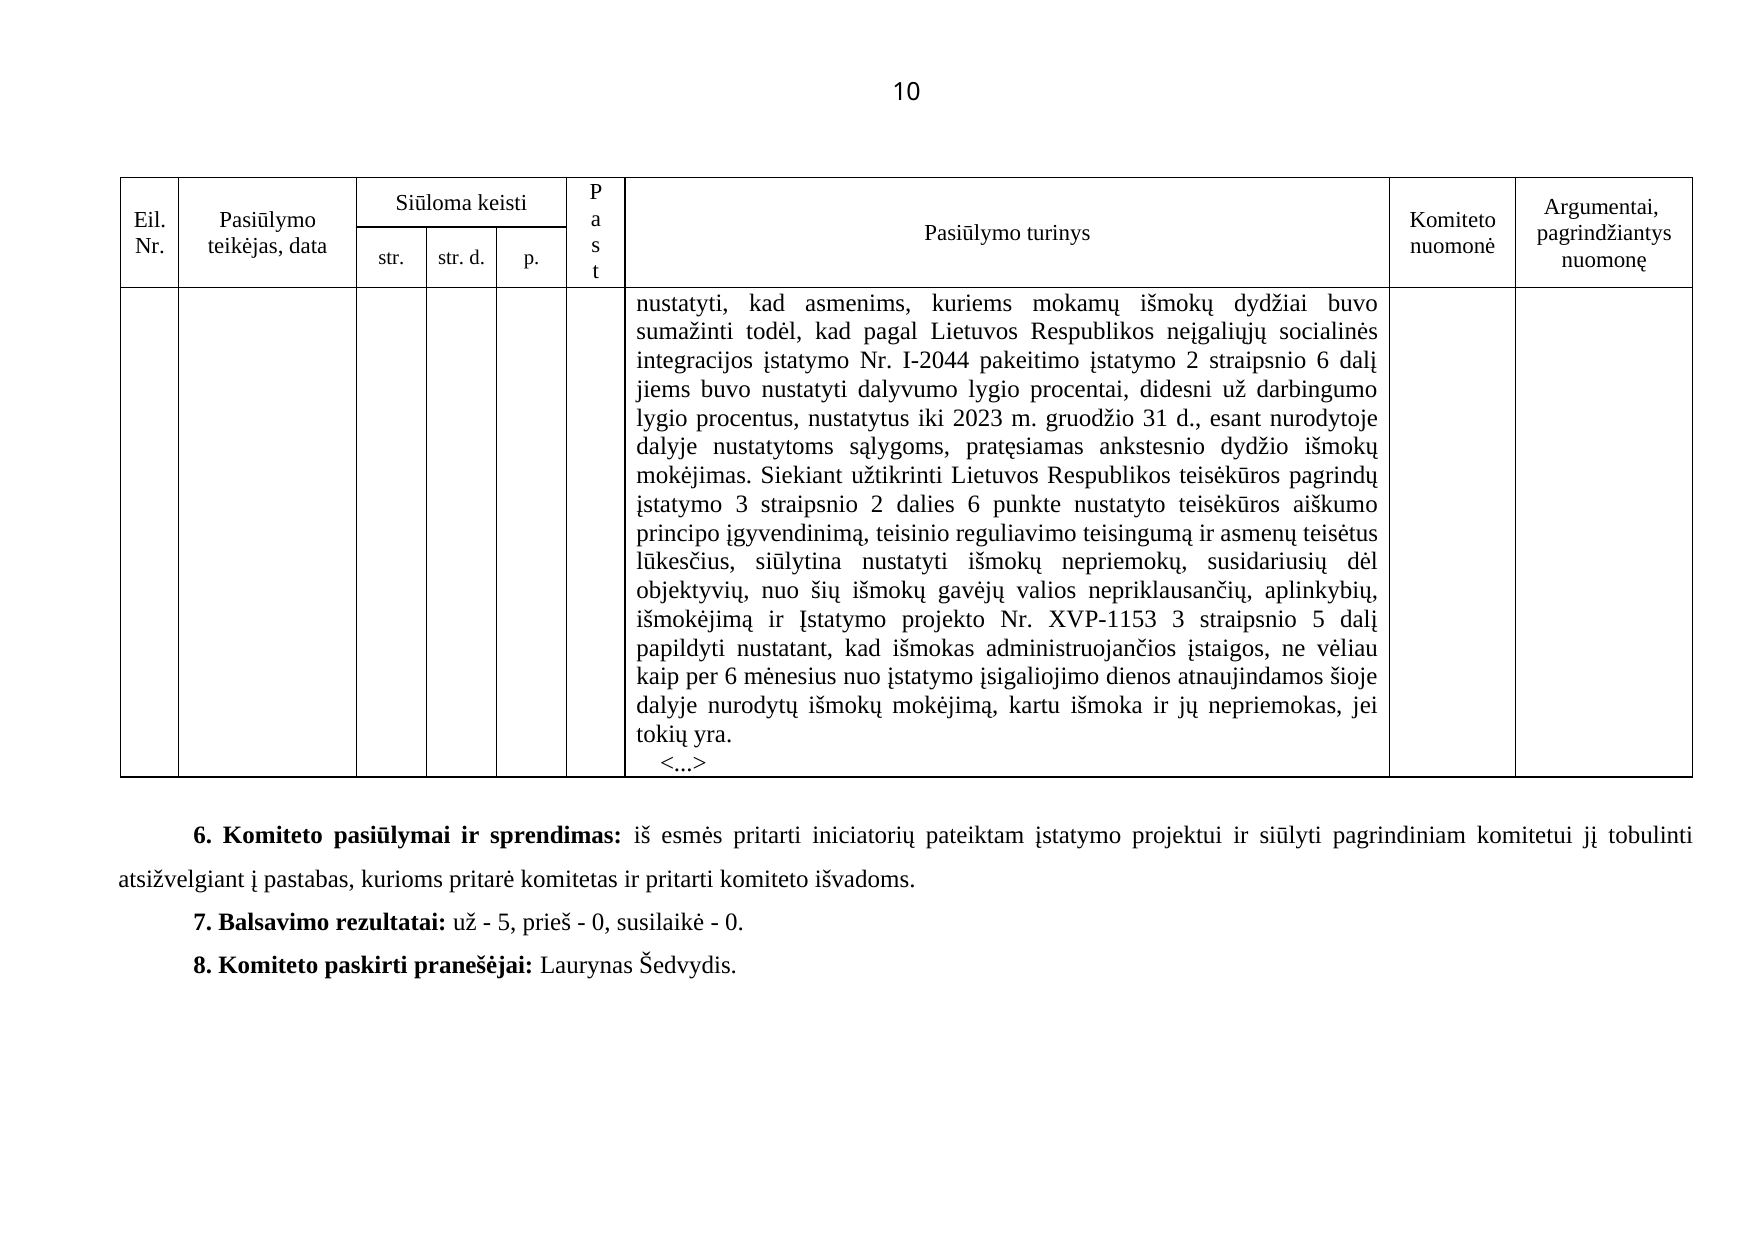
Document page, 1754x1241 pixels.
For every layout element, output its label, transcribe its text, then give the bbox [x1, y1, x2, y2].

table_cell [1390, 288, 1515, 776]
table_header Komiteto nuomonė [1390, 178, 1515, 287]
table_header Pasiūlymo turinys [626, 178, 1389, 287]
table_cell [1516, 288, 1692, 776]
table_header Pastabos [567, 178, 624, 287]
table_header Siūloma keisti [357, 178, 566, 226]
table_cell nustatyti, kad asmenims, kuriems mokamų išmokų dydžiai buvo sumažinti todėl, kad pagal Lietuvos Respublikos neįgaliųjų socialinės integracijos įstatymo Nr. I-2044 pakeitimo įstatymo 2 straipsnio 6 dalį jiems buvo nustatyti dalyvumo lygio procentai, didesni už darbingumo lygio procentus, nustatytus iki 2023 m. gruodžio 31 d., esant nurodytoje dalyje nustatytoms sąlygoms, pratęsiamas ankstesnio dydžio išmokų mokėjimas. Siekiant užtikrinti Lietuvos Respublikos teisėkūros pagrindų įstatymo 3 straipsnio 2 dalies 6 punkte nustatyto teisėkūros aiškumo principo įgyvendinimą, teisinio reguliavimo teisingumą ir asmenų teisėtus lūkesčius, siūlytina nustatyti išmokų nepriemokų, susidariusių dėl objektyvių, nuo šių išmokų gavėjų valios nepriklausančių, aplinkybių, išmokėjimą ir Įstatymo projekto Nr. XVP-1153 3 straipsnio 5 dalį papildyti nustatant, kad išmokas administruojančios įstaigos, ne vėliau kaip per 6 mėnesius nuo įstatymo įsigaliojimo dienos atnaujindamos šioje dalyje nurodytų išmokų mokėjimą, kartu išmoka ir jų nepriemokas, jei tokių yra. <...> [626, 288, 1389, 776]
table_cell [357, 288, 426, 776]
table_header Argumentai, pagrindžiantys nuomonę [1516, 178, 1692, 287]
table_cell [179, 288, 356, 776]
table_cell [567, 288, 624, 776]
table_cell p. [497, 228, 566, 287]
table_cell [427, 288, 496, 776]
table_cell str. d. [427, 228, 496, 287]
text 6. Komiteto pasiūlymai ir sprendimas: iš esmės pritarti iniciatorių pateiktam įstatymo projektui ir siūlyti pagrindiniam komitetui jį tobulinti atsižvelgiant į pastabas, kurioms pritarė komitetas ir pritarti komiteto išvadoms. [118, 821, 1695, 892]
table_header Pasiūlymo teikėjas, data [179, 178, 356, 287]
text 8. Komiteto paskirti pranešėjai: Laurynas Šedvydis. [118, 950, 1695, 979]
table_header Eil. Nr. [121, 178, 178, 287]
text 7. Balsavimo rezultatai: už - 5, prieš - 0, susilaikė - 0. [118, 907, 1695, 936]
table_cell str. [357, 228, 426, 287]
table_cell [497, 288, 566, 776]
table_cell [121, 288, 178, 776]
